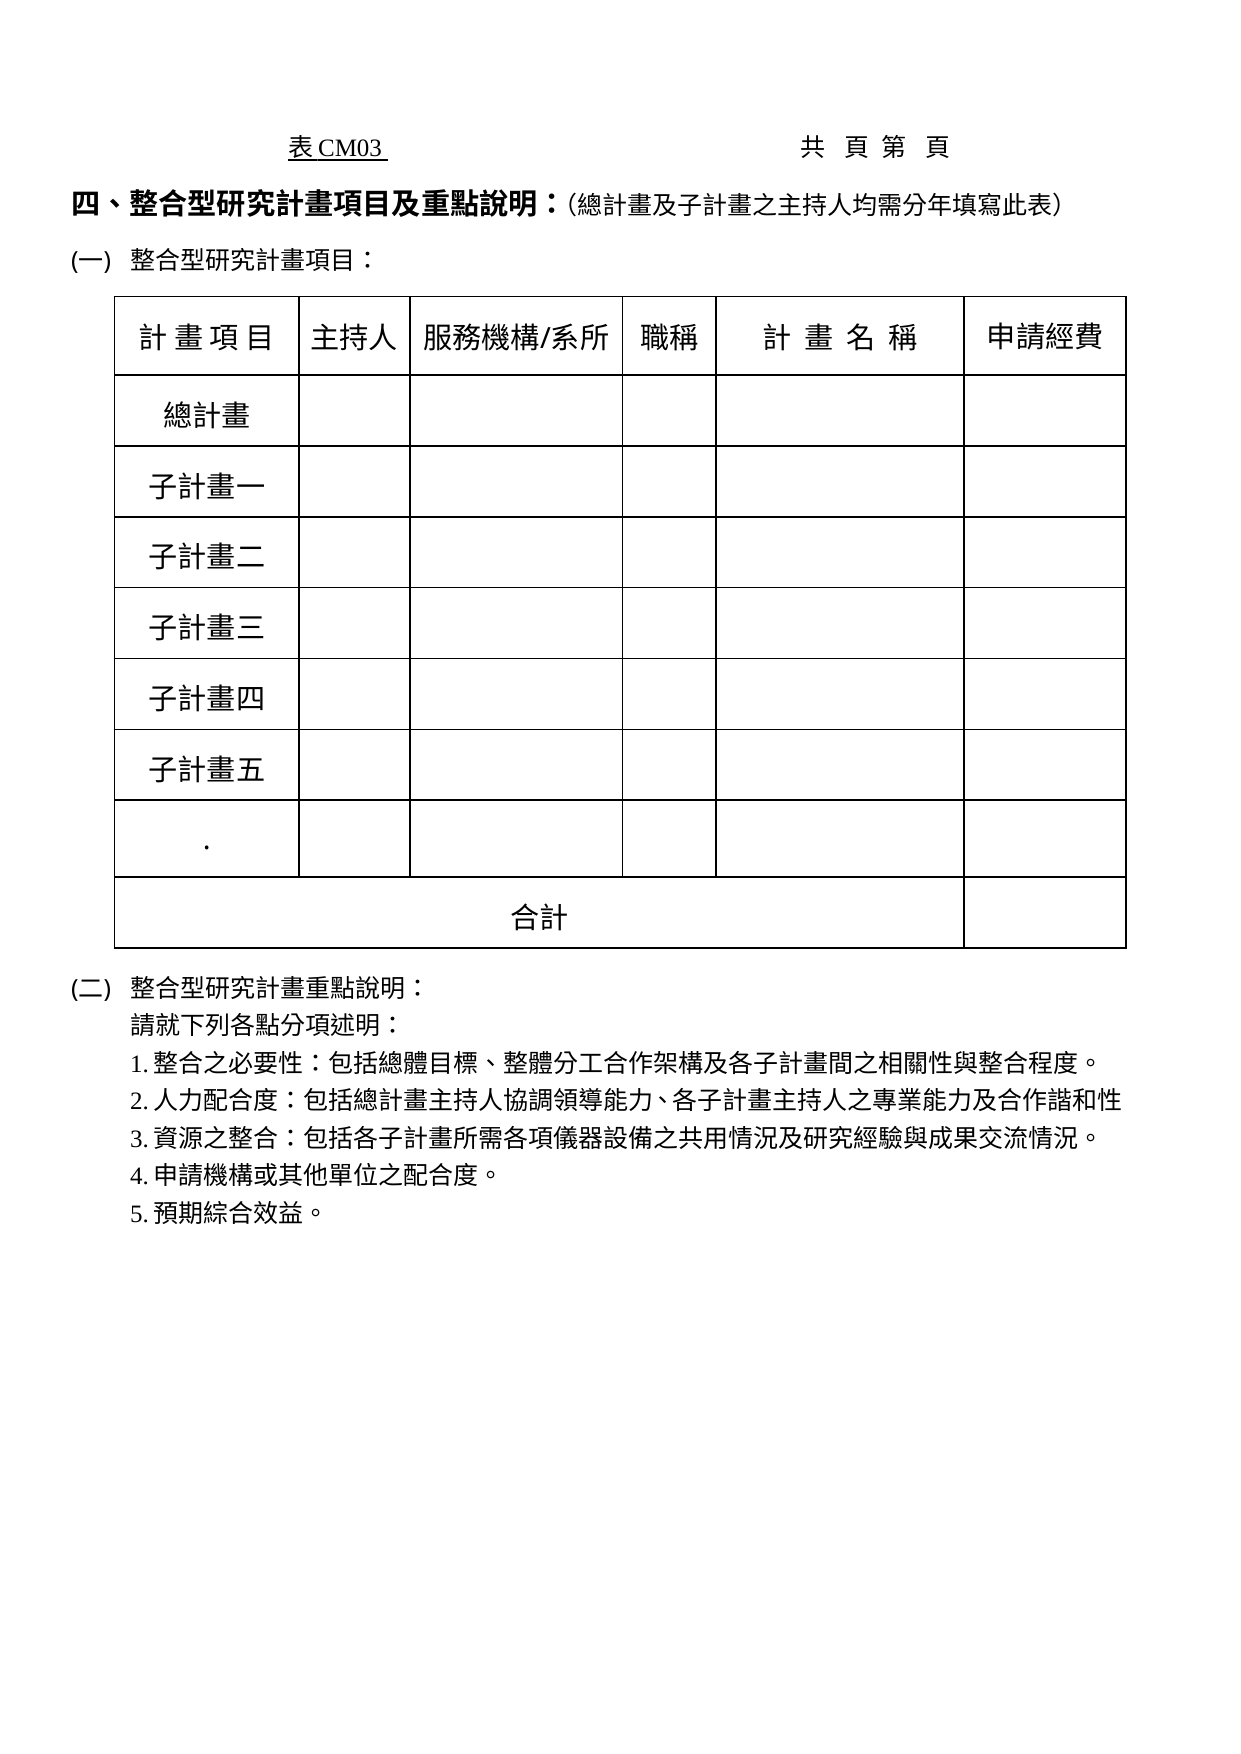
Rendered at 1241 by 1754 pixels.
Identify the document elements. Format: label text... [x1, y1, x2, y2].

table_cell [300, 376, 409, 445]
table_cell 子計畫二 [115, 518, 298, 587]
text 四、整合型研究計畫項目及重點說明：（總計畫及子計畫之主持人均需分年填寫此表） [71, 164, 1169, 239]
table_cell 合計 [115, 878, 963, 947]
table_cell [717, 447, 963, 516]
table_cell 子計畫四 [115, 659, 298, 728]
table_cell . . . [115, 801, 298, 876]
table_cell [623, 447, 715, 516]
table_header 計 畫 項 目 [115, 297, 298, 374]
table_cell [965, 659, 1125, 728]
list 資源之整合：包括各子計畫所需各項儀器設備之共用情況及研究經驗與成果交流情況。 [130, 1117, 1122, 1155]
table_cell [411, 659, 622, 728]
table_cell [411, 801, 622, 876]
table_cell [965, 730, 1125, 799]
table_header 計 畫 名 稱 [717, 297, 963, 374]
table_cell [717, 588, 963, 658]
table_cell [300, 588, 409, 658]
table_cell [965, 878, 1125, 947]
table_cell [965, 588, 1125, 658]
list 人力配合度：包括總計畫主持人協調領導能力、各子計畫主持人之專業能力及合作諧和性。 [130, 1080, 1122, 1117]
table_cell [300, 801, 409, 876]
list 整合型研究計畫重點說明： 請就下列各點分項述明： [71, 967, 1169, 1042]
table_cell [623, 588, 715, 658]
table_header 職稱 [623, 297, 715, 374]
table_cell 子計畫一 [115, 447, 298, 516]
table_cell [623, 659, 715, 728]
table_cell [411, 518, 622, 587]
text 表CM03 共 頁 第 頁 [52, 127, 1186, 164]
table_cell [965, 447, 1125, 516]
table_cell [623, 801, 715, 876]
table_cell [717, 376, 963, 445]
table_cell [623, 730, 715, 799]
table_header 申請經費 (新臺幣元) [965, 297, 1125, 374]
list 整合之必要性：包括總體目標、整體分工合作架構及各子計畫間之相關性與整合程度。 [130, 1042, 1122, 1080]
list 預期綜合效益。 [130, 1192, 1122, 1230]
table_cell 總計畫 [115, 376, 298, 445]
table_cell [717, 730, 963, 799]
table_cell [411, 588, 622, 658]
table_cell [717, 801, 963, 876]
list 整合型研究計畫項目： [71, 239, 1169, 277]
table_cell [623, 518, 715, 587]
table_cell 子計畫五 [115, 730, 298, 799]
list 申請機構或其他單位之配合度。 [130, 1155, 1122, 1192]
table_header 服務機構/系所 [411, 297, 622, 374]
table_cell [411, 730, 622, 799]
table_cell [300, 447, 409, 516]
table_cell [623, 376, 715, 445]
table_cell [411, 376, 622, 445]
table_cell [965, 801, 1125, 876]
table_cell [965, 518, 1125, 587]
table_cell [411, 447, 622, 516]
table_cell [965, 376, 1125, 445]
table_cell [717, 518, 963, 587]
table_cell [300, 659, 409, 728]
table_cell 子計畫三 [115, 588, 298, 658]
table_cell [300, 730, 409, 799]
table_cell [717, 659, 963, 728]
table_header 主持人 [300, 297, 409, 374]
table_cell [300, 518, 409, 587]
